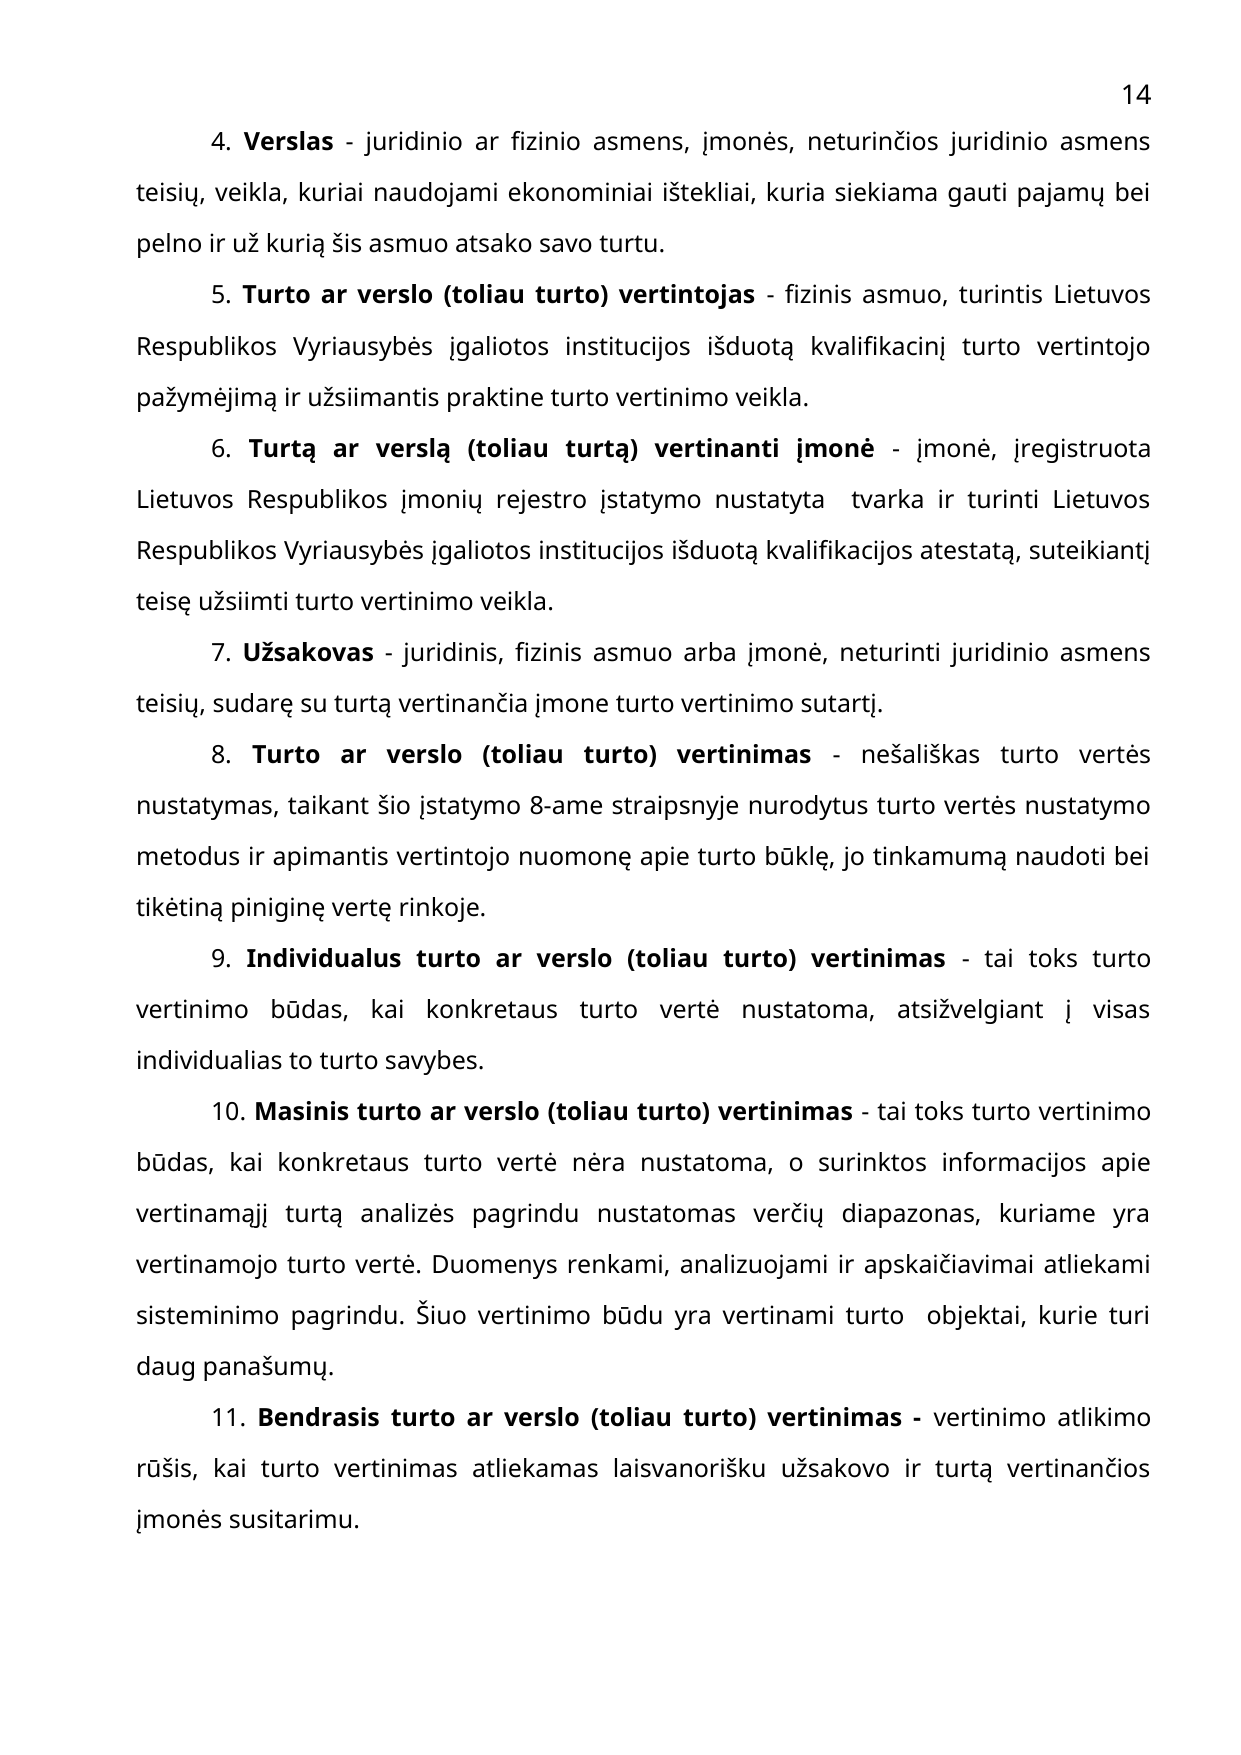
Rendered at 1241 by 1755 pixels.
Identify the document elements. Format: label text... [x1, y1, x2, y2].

text 7. Užsakovas - juridinis, fizinis asmuo arba įmonė, neturinti juridinio asmens teisių, sudarę su turtą vertinančia įmone turto vertinimo sutartį. [136, 634, 1152, 719]
text 8. Turto ar verslo (toliau turto) vertinimas - nešališkas turto vertės nustatymas, taikant šio įstatymo 8-ame straipsnyje nurodytus turto vertės nustatymo metodus ir apimantis vertintojo nuomonę apie turto būklę, jo tinkamumą naudoti bei tikėtiną piniginę vertę rinkoje. [136, 737, 1152, 924]
text 4. Verslas - juridinio ar fizinio asmens, įmonės, neturinčios juridinio asmens teisių, veikla, kuriai naudojami ekonominiai ištekliai, kuria siekiama gauti pajamų bei pelno ir už kurią šis asmuo atsako savo turtu. [136, 124, 1152, 260]
text 5. Turto ar verslo (toliau turto) vertintojas - fizinis asmuo, turintis Lietuvos Respublikos Vyriausybės įgaliotos institucijos išduotą kvalifikacinį turto vertintojo pažymėjimą ir užsiimantis praktine turto vertinimo veikla. [136, 277, 1152, 413]
text 6. Turtą ar verslą (toliau turtą) vertinanti įmonė - įmonė, įregistruota Lietuvos Respublikos įmonių rejestro įstatymo nustatyta tvarka ir turinti Lietuvos Respublikos Vyriausybės įgaliotos institucijos išduotą kvalifikacijos atestatą, suteikiantį teisę užsiimti turto vertinimo veikla. [136, 430, 1152, 617]
text 9. Individualus turto ar verslo (toliau turto) vertinimas - tai toks turto vertinimo būdas, kai konkretaus turto vertė nustatoma, atsižvelgiant į visas individualias to turto savybes. [136, 941, 1152, 1077]
text 11. Bendrasis turto ar verslo (toliau turto) vertinimas - vertinimo atlikimo rūšis, kai turto vertinimas atliekamas laisvanorišku užsakovo ir turtą vertinančios įmonės susitarimu. [136, 1400, 1152, 1536]
text 10. Masinis turto ar verslo (toliau turto) vertinimas - tai toks turto vertinimo būdas, kai konkretaus turto vertė nėra nustatoma, o surinktos informacijos apie vertinamąjį turtą analizės pagrindu nustatomas verčių diapazonas, kuriame yra vertinamojo turto vertė. Duomenys renkami, analizuojami ir apskaičiavimai atliekami sisteminimo pagrindu. Šiuo vertinimo būdu yra vertinami turto objektai, kurie turi daug panašumų. [136, 1094, 1152, 1383]
